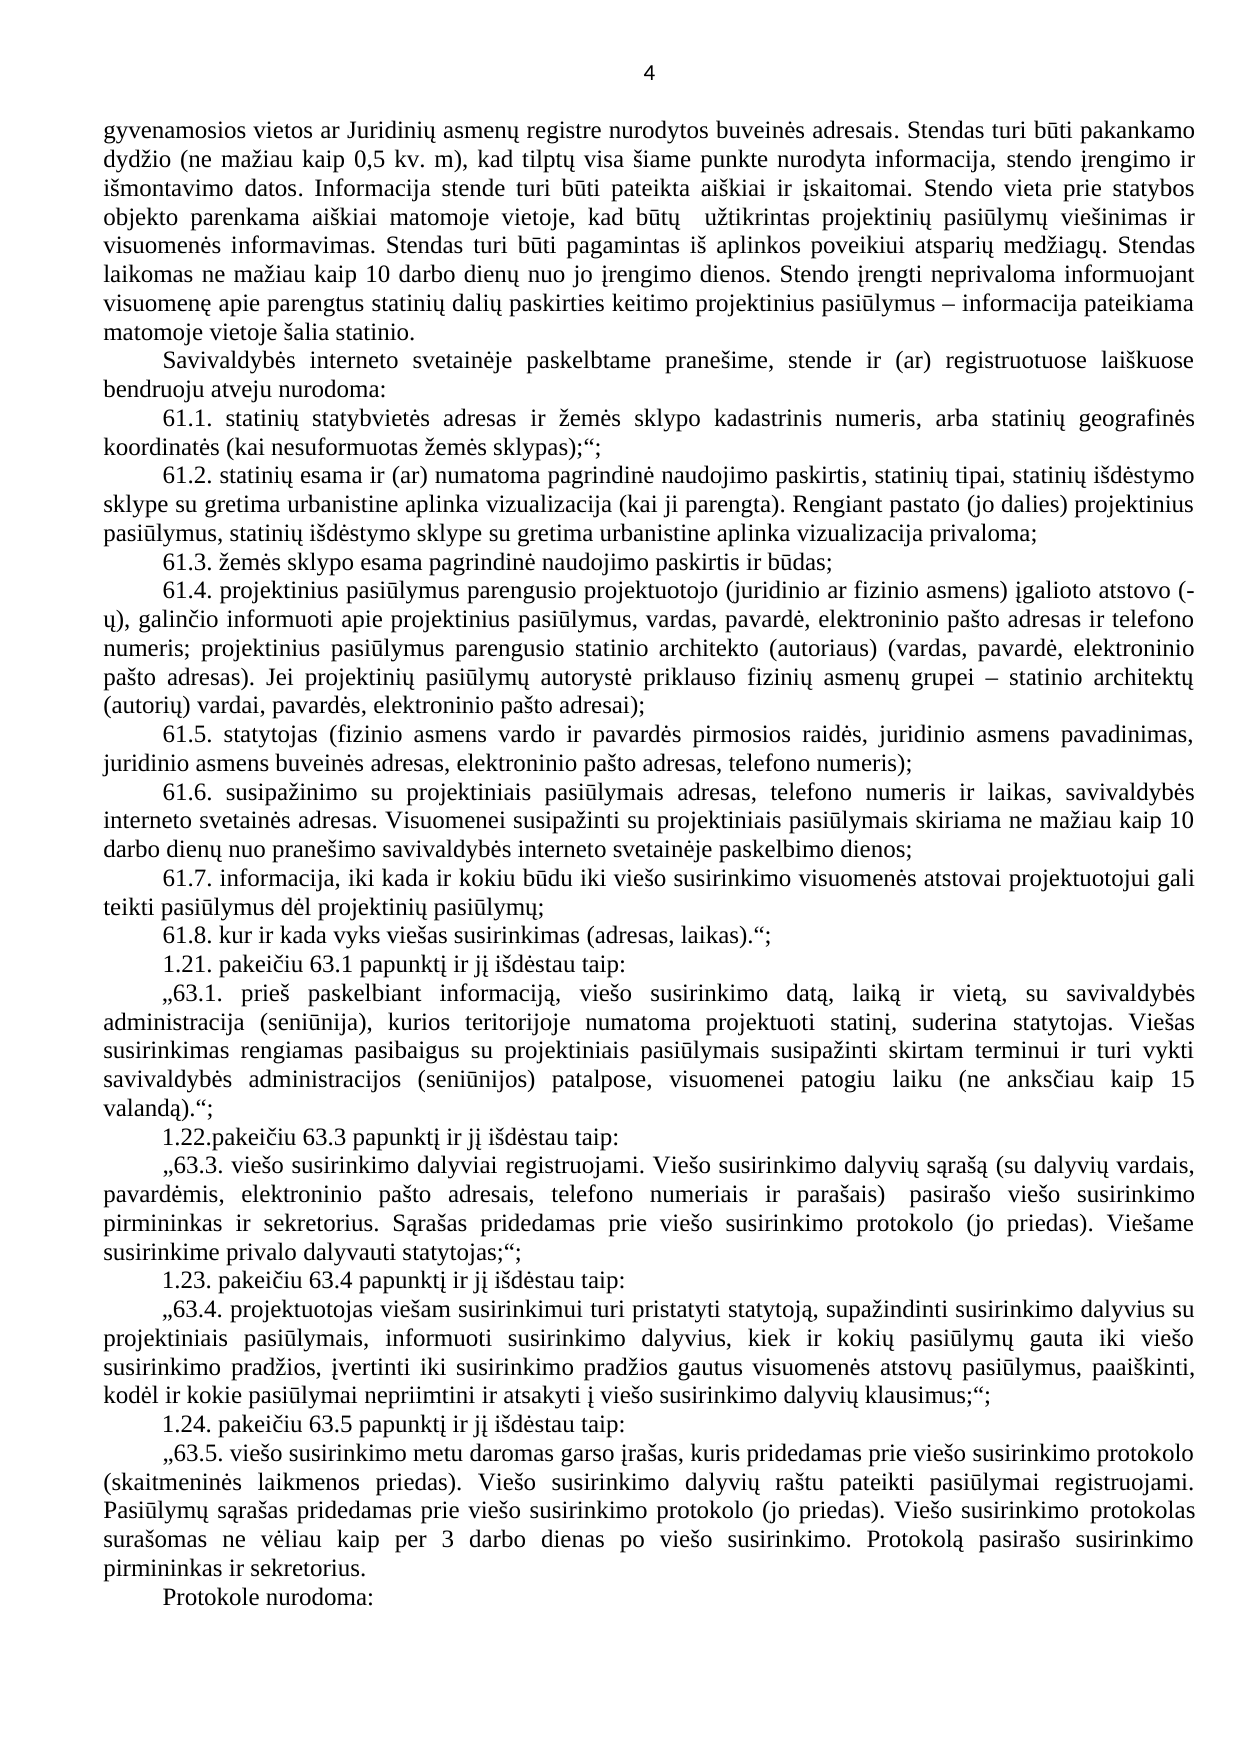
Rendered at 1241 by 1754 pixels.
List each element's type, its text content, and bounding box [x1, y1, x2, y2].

text Protokole nurodoma: [103, 1582, 1195, 1610]
text 61.3. žemės sklypo esama pagrindinė naudojimo paskirtis ir būdas; [103, 547, 1195, 575]
text 61.5. statytojas (fizinio asmens vardo ir pavardės pirmosios raidės, juridinio asmens pavadinimas, juridinio asmens buveinės adresas, elektroninio pašto adresas, telefono numeris); [103, 719, 1195, 777]
text 61.6. susipažinimo su projektiniais pasiūlymais adresas, telefono numeris ir laikas, savivaldybės interneto svetainės adresas. Visuomenei susipažinti su projektiniais pasiūlymais skiriama ne mažiau kaip 10 darbo dienų nuo pranešimo savivaldybės interneto svetainėje paskelbimo dienos; [103, 777, 1195, 863]
text 61.1. statinių statybvietės adresas ir žemės sklypo kadastrinis numeris, arba statinių geografinės koordinatės (kai nesuformuotas žemės sklypas);“; [103, 403, 1195, 460]
text 61.4. projektinius pasiūlymus parengusio projektuotojo (juridinio ar fizinio asmens) įgalioto atstovo (-ų), galinčio informuoti apie projektinius pasiūlymus, vardas, pavardė, elektroninio pašto adresas ir telefono numeris; projektinius pasiūlymus parengusio statinio architekto (autoriaus) (vardas, pavardė, elektroninio pašto adresas). Jei projektinių pasiūlymų autorystė priklauso fizinių asmenų grupei – statinio architektų (autorių) vardai, pavardės, elektroninio pašto adresai); [103, 575, 1195, 719]
text 1.23. pakeičiu 63.4 papunktį ir jį išdėstau taip: [103, 1265, 1195, 1294]
text gyvenamosios vietos ar Juridinių asmenų registre nurodytos buveinės adresais. Stendas turi būti pakankamo dydžio (ne mažiau kaip 0,5 kv. m), kad tilptų visa šiame punkte nurodyta informacija, stendo įrengimo ir išmontavimo datos. Informacija stende turi būti pateikta aiškiai ir įskaitomai. Stendo vieta prie statybos objekto parenkama aiškiai matomoje vietoje, kad būtų užtikrintas projektinių pasiūlymų viešinimas ir visuomenės informavimas. Stendas turi būti pagamintas iš aplinkos poveikiui atsparių medžiagų. Stendas laikomas ne mažiau kaip 10 darbo dienų nuo jo įrengimo dienos. Stendo įrengti neprivaloma informuojant visuomenę apie parengtus statinių dalių paskirties keitimo projektinius pasiūlymus – informacija pateikiama matomoje vietoje šalia statinio. [103, 115, 1195, 345]
text „63.1. prieš paskelbiant informaciją, viešo susirinkimo datą, laiką ir vietą, su savivaldybės administracija (seniūnija), kurios teritorijoje numatoma projektuoti statinį, suderina statytojas. Viešas susirinkimas rengiamas pasibaigus su projektiniais pasiūlymais susipažinti skirtam terminui ir turi vykti savivaldybės administracijos (seniūnijos) patalpose, visuomenei patogiu laiku (ne anksčiau kaip 15 valandą).“; [103, 978, 1195, 1122]
text 1.24. pakeičiu 63.5 papunktį ir jį išdėstau taip: [103, 1409, 1195, 1438]
text „63.3. viešo susirinkimo dalyviai registruojami. Viešo susirinkimo dalyvių sąrašą (su dalyvių vardais, pavardėmis, elektroninio pašto adresais, telefono numeriais ir parašais) pasirašo viešo susirinkimo pirmininkas ir sekretorius. Sąrašas pridedamas prie viešo susirinkimo protokolo (jo priedas). Viešame susirinkime privalo dalyvauti statytojas;“; [103, 1150, 1195, 1265]
text 1.21. pakeičiu 63.1 papunktį ir jį išdėstau taip: [103, 949, 1195, 978]
text Savivaldybės interneto svetainėje paskelbtame pranešime, stende ir (ar) registruotuose laiškuose bendruoju atveju nurodoma: [103, 345, 1195, 403]
text 1.22.pakeičiu 63.3 papunktį ir jį išdėstau taip: [103, 1122, 1195, 1150]
text „63.4. projektuotojas viešam susirinkimui turi pristatyti statytoją, supažindinti susirinkimo dalyvius su projektiniais pasiūlymais, informuoti susirinkimo dalyvius, kiek ir kokių pasiūlymų gauta iki viešo susirinkimo pradžios, įvertinti iki susirinkimo pradžios gautus visuomenės atstovų pasiūlymus, paaiškinti, kodėl ir kokie pasiūlymai nepriimtini ir atsakyti į viešo susirinkimo dalyvių klausimus;“; [103, 1294, 1195, 1409]
text 61.7. informacija, iki kada ir kokiu būdu iki viešo susirinkimo visuomenės atstovai projektuotojui gali teikti pasiūlymus dėl projektinių pasiūlymų; [103, 863, 1195, 920]
text 61.2. statinių esama ir (ar) numatoma pagrindinė naudojimo paskirtis, statinių tipai, statinių išdėstymo sklype su gretima urbanistine aplinka vizualizacija (kai ji parengta). Rengiant pastato (jo dalies) projektinius pasiūlymus, statinių išdėstymo sklype su gretima urbanistine aplinka vizualizacija privaloma; [103, 460, 1195, 547]
text „63.5. viešo susirinkimo metu daromas garso įrašas, kuris pridedamas prie viešo susirinkimo protokolo (skaitmeninės laikmenos priedas). Viešo susirinkimo dalyvių raštu pateikti pasiūlymai registruojami. Pasiūlymų sąrašas pridedamas prie viešo susirinkimo protokolo (jo priedas). Viešo susirinkimo protokolas surašomas ne vėliau kaip per 3 darbo dienas po viešo susirinkimo. Protokolą pasirašo susirinkimo pirmininkas ir sekretorius. [103, 1438, 1195, 1582]
text 61.8. kur ir kada vyks viešas susirinkimas (adresas, laikas).“; [103, 920, 1195, 949]
